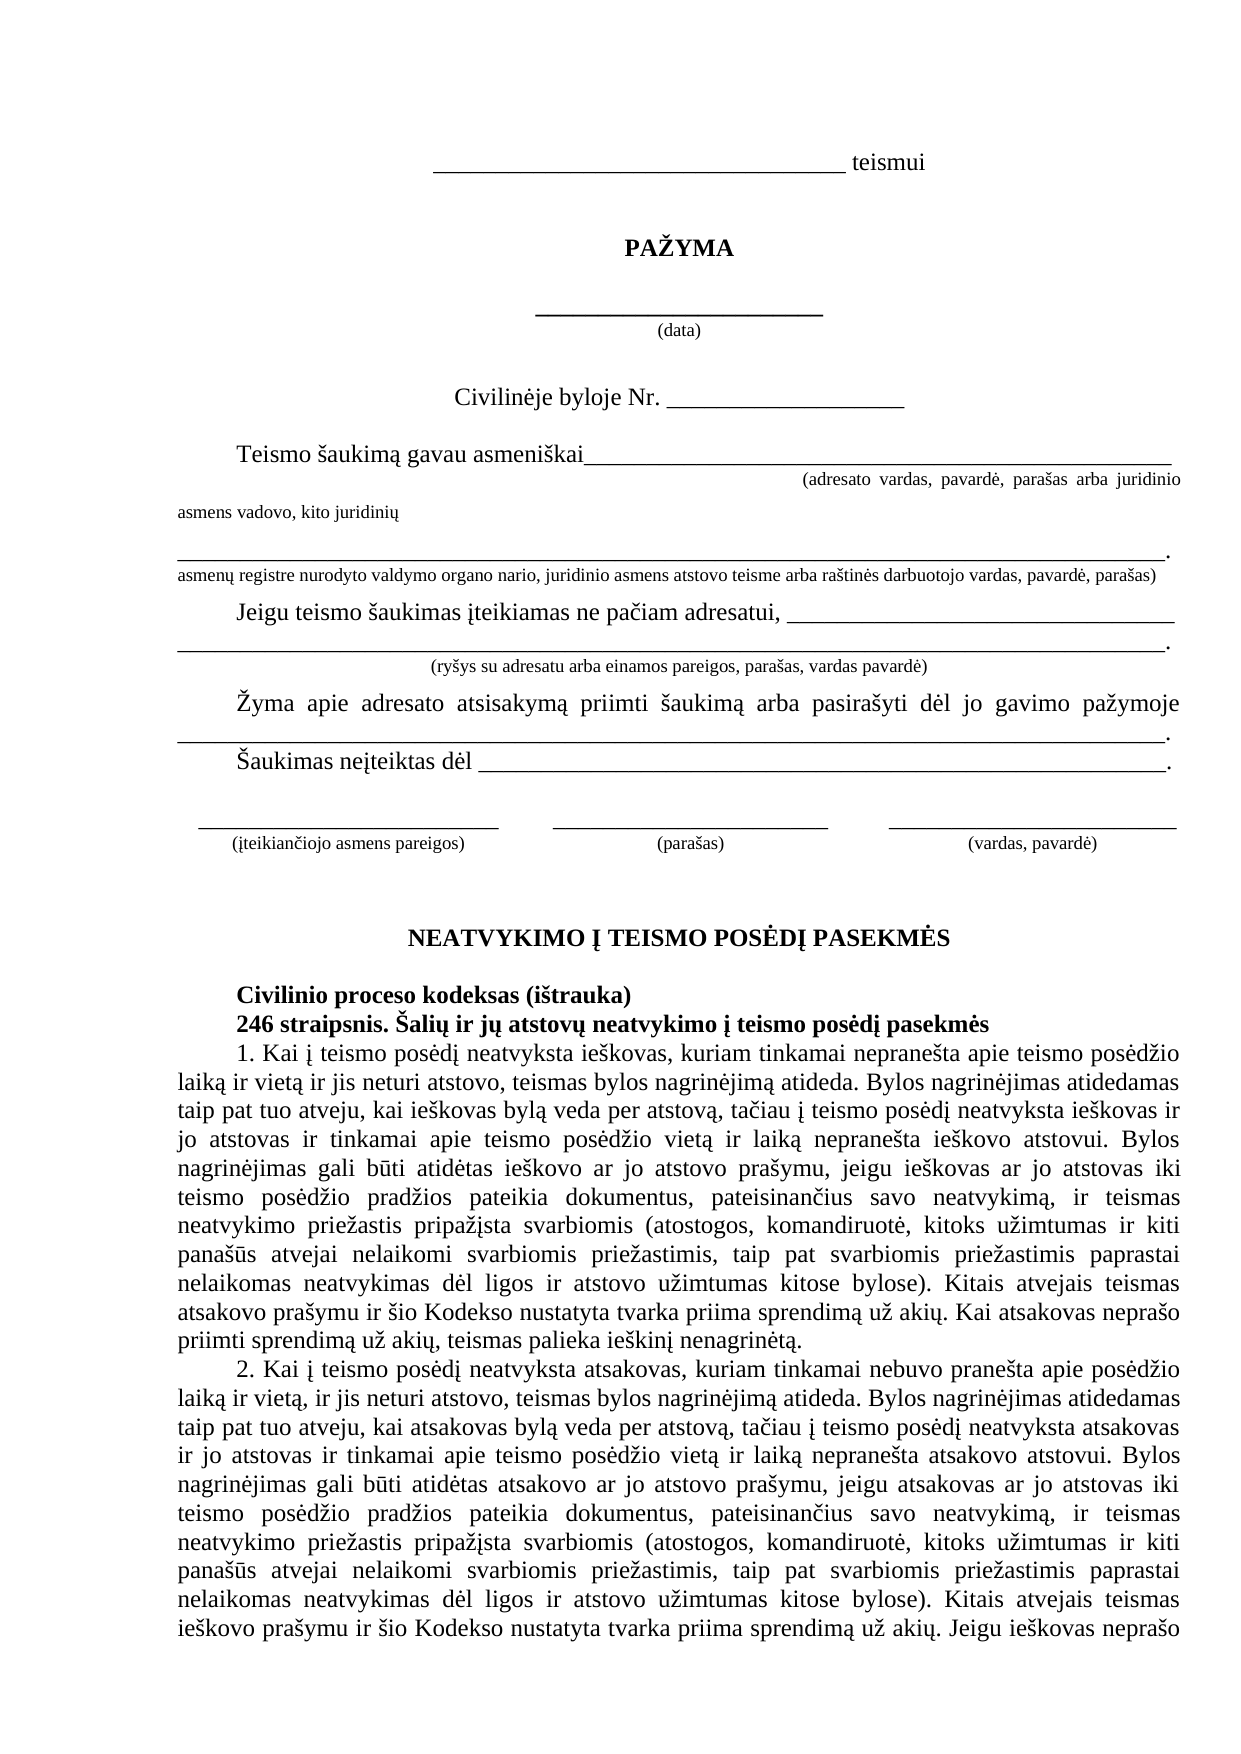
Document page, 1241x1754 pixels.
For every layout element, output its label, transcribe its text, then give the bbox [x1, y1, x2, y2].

text asmenų registre nurodyto valdymo organo nario, juridinio asmens atstovo teisme arba raštinės darbuotojo vardas, pavardė, parašas) [177, 564, 1181, 597]
text _________________________________ teismui [177, 147, 1181, 176]
text Civilinio proceso kodeksas (ištrauka) [177, 981, 1181, 1009]
text Šaukimas neįteiktas dėl _______________________________________________________. [177, 746, 1181, 774]
text (data) [177, 319, 1181, 353]
table_cell (įteikiančiojo asmens pareigos) [177, 832, 519, 866]
table_header ________________________ [177, 803, 519, 832]
table_cell (parašas) [519, 832, 861, 866]
text _______________________________________________________________________________. [177, 535, 1181, 564]
text 1. Kai į teismo posėdį neatvyksta ieškovas, kuriam tinkamai nepranešta apie teismo posėdžio laiką ir vietą ir jis neturi atstovo, teismas bylos nagrinėjimą atideda. Bylos nagrinėjimas atidedamas taip pat tuo atveju, kai ieškovas bylą veda per atstovą, tačiau į teismo posėdį neatvyksta ieškovas ir jo atstovas ir tinkamai apie teismo posėdžio vietą ir laiką nepranešta ieškovo atstovui. Bylos nagrinėjimas gali būti atidėtas ieškovo ar jo atstovo prašymu, jeigu ieškovas ar jo atstovas iki teismo posėdžio pradžios pateikia dokumentus, pateisinančius savo neatvykimą, ir teismas neatvykimo priežastis pripažįsta svarbiomis (atostogos, komandiruotė, kitoks užimtumas ir kiti panašūs atvejai nelaikomi svarbiomis priežastimis, taip pat svarbiomis priežastimis paprastai nelaikomas neatvykimas dėl ligos ir atstovo užimtumas kitose bylose). Kitais atvejais teismas atsakovo prašymu ir šio Kodekso nustatyta tvarka priima sprendimą už akių. Kai atsakovas neprašo priimti sprendimą už akių, teismas palieka ieškinį nenagrinėtą. [177, 1038, 1181, 1354]
text Jeigu teismo šaukimas įteikiamas ne pačiam adresatui, _______________________________ [177, 597, 1181, 626]
text 246 straipsnis. Šalių ir jų atstovų neatvykimo į teismo posėdį pasekmės [177, 1009, 1181, 1038]
text (ryšys su adresatu arba einamos pareigos, parašas, vardas pavardė) [177, 655, 1181, 688]
table_cell (vardas, pavardė) [861, 832, 1204, 866]
table_header ______________________ [519, 803, 861, 832]
text NEATVYKIMO Į TEISMO POSĖDĮ PASEKMĖS [177, 923, 1181, 952]
text Žyma apie adresato atsisakymą priimti šaukimą arba pasirašyti dėl jo gavimo pažymoje _______________________________________________________________________________. [177, 688, 1181, 746]
text Civilinėje byloje Nr. ___________________ [177, 382, 1181, 410]
table_header _______________________ [861, 803, 1204, 832]
text PAŽYMA [177, 233, 1181, 262]
text _______________________________________________________________________________. [177, 626, 1181, 655]
text Teismo šaukimą gavau asmeniškai_______________________________________________ [177, 439, 1181, 468]
text _______________________ [177, 291, 1181, 319]
text (adresato vardas, pavardė, parašas arba juridinio asmens vadovo, kito juridinių [177, 468, 1181, 535]
text 2. Kai į teismo posėdį neatvyksta atsakovas, kuriam tinkamai nebuvo pranešta apie posėdžio laiką ir vietą, ir jis neturi atstovo, teismas bylos nagrinėjimą atideda. Bylos nagrinėjimas atidedamas taip pat tuo atveju, kai atsakovas bylą veda per atstovą, tačiau į teismo posėdį neatvyksta atsakovas ir jo atstovas ir tinkamai apie teismo posėdžio vietą ir laiką nepranešta atsakovo atstovui. Bylos nagrinėjimas gali būti atidėtas atsakovo ar jo atstovo prašymu, jeigu atsakovas ar jo atstovas iki teismo posėdžio pradžios pateikia dokumentus, pateisinančius savo neatvykimą, ir teismas neatvykimo priežastis pripažįsta svarbiomis (atostogos, komandiruotė, kitoks užimtumas ir kiti panašūs atvejai nelaikomi svarbiomis priežastimis, taip pat svarbiomis priežastimis paprastai nelaikomas neatvykimas dėl ligos ir atstovo užimtumas kitose bylose). Kitais atvejais teismas ieškovo prašymu ir šio Kodekso nustatyta tvarka priima sprendimą už akių. Jeigu ieškovas neprašo [177, 1354, 1181, 1642]
